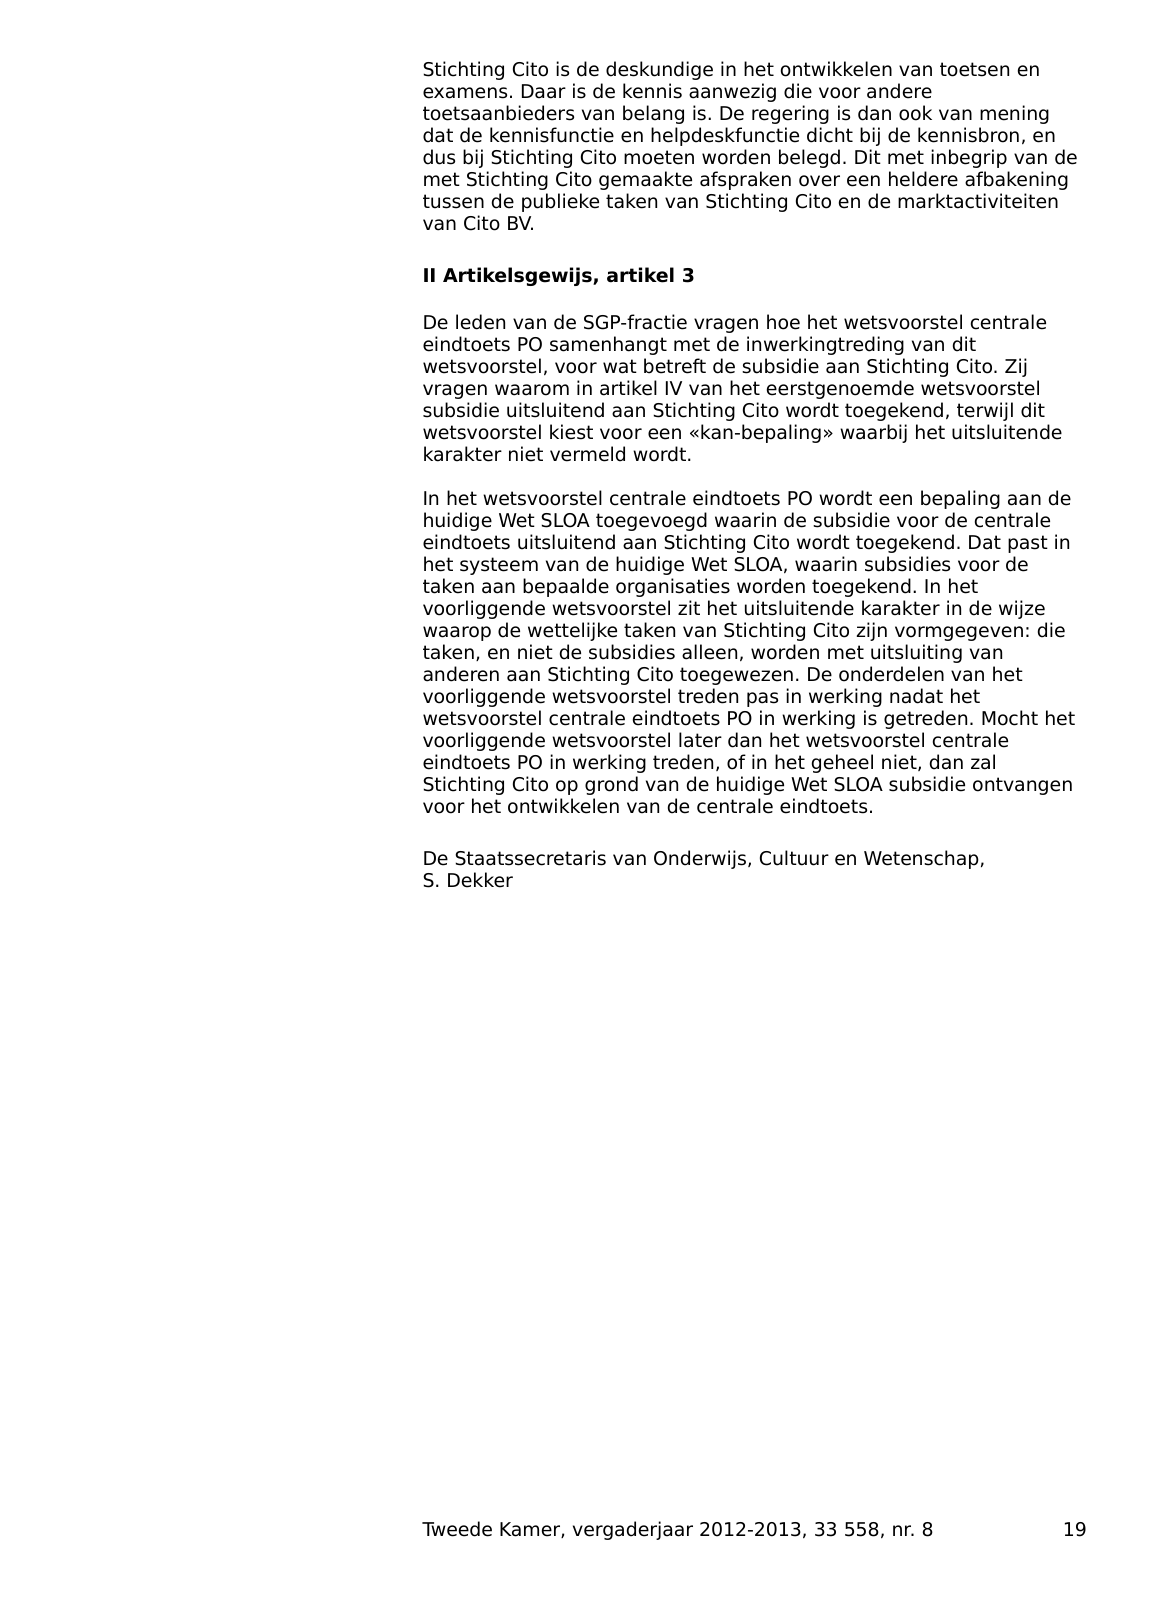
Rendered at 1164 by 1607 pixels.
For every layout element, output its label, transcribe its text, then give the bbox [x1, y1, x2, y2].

text De leden van de SGP-fractie vragen hoe het wetsvoorstel centrale eindtoets PO samenhangt met de inwerkingtreding van dit wetsvoorstel, voor wat betreft de subsidie aan Stichting Cito. Zij vragen waarom in artikel IV van het eerstgenoemde wetsvoorstel subsidie uitsluitend aan Stichting Cito wordt toegekend, terwijl dit wetsvoorstel kiest voor een «kan-bepaling» waarbij het uitsluitende karakter niet vermeld wordt. [422, 312, 1087, 466]
text Stichting Cito is de deskundige in het ontwikkelen van toetsen en examens. Daar is de kennis aanwezig die voor andere toetsaanbieders van belang is. De regering is dan ook van mening dat de kennisfunctie en helpdeskfunctie dicht bij de kennisbron, en dus bij Stichting Cito moeten worden belegd. Dit met inbegrip van de met Stichting Cito gemaakte afspraken over een heldere afbakening tussen de publieke taken van Stichting Cito en de marktactiviteiten van Cito BV. [422, 59, 1087, 235]
text In het wetsvoorstel centrale eindtoets PO wordt een bepaling aan de huidige Wet SLOA toegevoegd waarin de subsidie voor de centrale eindtoets uitsluitend aan Stichting Cito wordt toegekend. Dat past in het systeem van de huidige Wet SLOA, waarin subsidies voor de taken aan bepaalde organisaties worden toegekend. In het voorliggende wetsvoorstel zit het uitsluitende karakter in de wijze waarop de wettelijke taken van Stichting Cito zijn vormgegeven: die taken, en niet de subsidies alleen, worden met uitsluiting van anderen aan Stichting Cito toegewezen. De onderdelen van het voorliggende wetsvoorstel treden pas in werking nadat het wetsvoorstel centrale eindtoets PO in werking is getreden. Mocht het voorliggende wetsvoorstel later dan het wetsvoorstel centrale eindtoets PO in werking treden, of in het geheel niet, dan zal Stichting Cito op grond van de huidige Wet SLOA subsidie ontvangen voor het ontwikkelen van de centrale eindtoets. [422, 488, 1087, 818]
subtitle II Artikelsgewijs, artikel 3 [422, 265, 1087, 287]
text De Staatssecretaris van Onderwijs, Cultuur en Wetenschap, S. Dekker [422, 848, 1087, 892]
